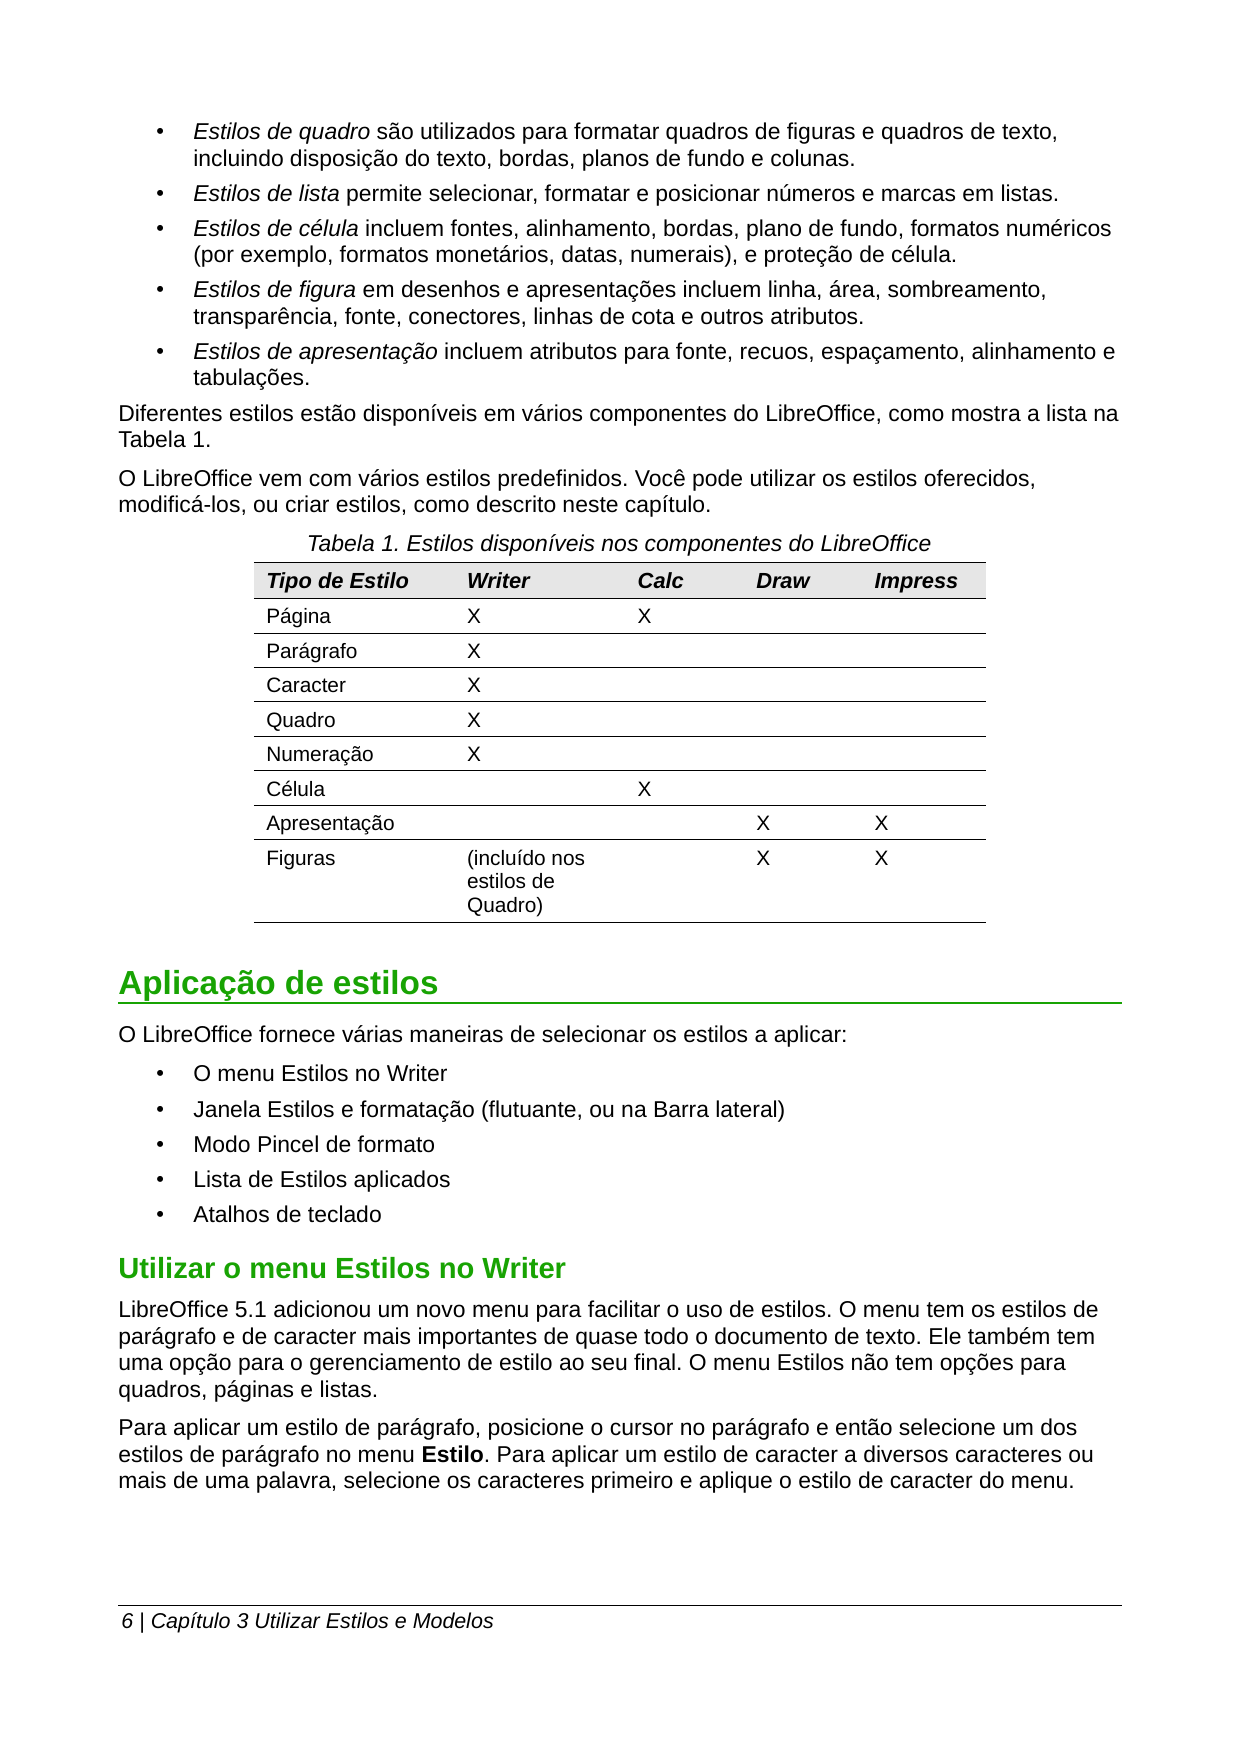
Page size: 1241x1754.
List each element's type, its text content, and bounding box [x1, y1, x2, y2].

table_cell [862, 737, 986, 770]
list Estilos de figura em desenhos e apresentações incluem linha, área, sombreamento, transparência, fonte, conectores, linhas de cota e outros atributos. [156, 276, 1122, 329]
table_cell X [626, 599, 744, 632]
text Diferentes estilos estão disponíveis em vários componentes do LibreOffice, como mostra a lista na Tabela 1. [118, 399, 1122, 452]
subtitle Utilizar o menu Estilos no Writer [118, 1251, 1122, 1285]
table_cell [744, 634, 862, 667]
table_cell [455, 771, 626, 805]
table_cell Caracter [254, 668, 455, 701]
list Estilos de lista permite selecionar, formatar e posicionar números e marcas em listas. [156, 180, 1122, 206]
table_cell [744, 737, 862, 770]
list Estilos de apresentação incluem atributos para fonte, recuos, espaçamento, alinhamento e tabulações. [156, 338, 1122, 391]
table_cell Apresentação [254, 806, 455, 839]
list Lista de Estilos aplicados [156, 1166, 1122, 1192]
table_cell [862, 702, 986, 736]
table_cell [626, 737, 744, 770]
table_cell [744, 668, 862, 701]
text O LibreOffice fornece várias maneiras de selecionar os estilos a aplicar: [118, 1021, 1122, 1048]
table_cell [862, 771, 986, 805]
table_cell Figuras [254, 840, 455, 922]
table_header Impress [862, 563, 986, 598]
table_cell [862, 668, 986, 701]
list Atalhos de teclado [156, 1201, 1122, 1227]
table_cell X [862, 840, 986, 922]
table_cell Numeração [254, 737, 455, 770]
text LibreOffice 5.1 adicionou um novo menu para facilitar o uso de estilos. O menu tem os estilos de parágrafo e de caracter mais importantes de quase todo o documento de texto. Ele também tem uma opção para o gerenciamento de estilo ao seu final. O menu Estilos não tem opções para quadros, páginas e listas. [118, 1296, 1122, 1402]
text Para aplicar um estilo de parágrafo, posicione o cursor no parágrafo e então selecione um dos estilos de parágrafo no menu Estilo. Para aplicar um estilo de caracter a diversos caracteres ou mais de uma palavra, selecione os caracteres primeiro e aplique o estilo de caracter do menu. [118, 1414, 1122, 1493]
table_cell X [455, 634, 626, 667]
table_header Tipo de Estilo [254, 563, 455, 598]
table_cell Quadro [254, 702, 455, 736]
table_cell X [744, 806, 862, 839]
table_cell [626, 634, 744, 667]
table_cell X [862, 806, 986, 839]
table_cell [626, 806, 744, 839]
list O menu Estilos no Writer [156, 1060, 1122, 1087]
subtitle Aplicação de estilos [118, 963, 1122, 1002]
table_cell [862, 599, 986, 632]
table_cell Parágrafo [254, 634, 455, 667]
list Janela Estilos e formatação (flutuante, ou na Barra lateral) [156, 1096, 1122, 1122]
table_cell [744, 702, 862, 736]
table_cell Célula [254, 771, 455, 805]
table_cell X [455, 737, 626, 770]
table_header Calc [626, 563, 744, 598]
table_cell [744, 599, 862, 632]
text Tabela 1. Estilos disponíveis nos componentes do LibreOffice [118, 530, 1122, 556]
table_cell [862, 634, 986, 667]
table_cell [626, 840, 744, 922]
table_cell [744, 771, 862, 805]
list Modo Pincel de formato [156, 1131, 1122, 1157]
table_cell (incluído nos estilos de Quadro) [455, 840, 626, 922]
table_cell [455, 806, 626, 839]
table_cell X [455, 599, 626, 632]
table_cell X [455, 702, 626, 736]
list Estilos de quadro são utilizados para formatar quadros de figuras e quadros de texto, incluindo disposição do texto, bordas, planos de fundo e colunas. [156, 118, 1122, 171]
table_cell [626, 668, 744, 701]
table_cell X [626, 771, 744, 805]
table_header Writer [455, 563, 626, 598]
text O LibreOffice vem com vários estilos predefinidos. Você pode utilizar os estilos oferecidos, modificá-los, ou criar estilos, como descrito neste capítulo. [118, 465, 1122, 517]
list Estilos de célula incluem fontes, alinhamento, bordas, plano de fundo, formatos numéricos (por exemplo, formatos monetários, datas, numerais), e proteção de célula. [156, 215, 1122, 268]
table_cell X [744, 840, 862, 922]
table_header Draw [744, 563, 862, 598]
table_cell X [455, 668, 626, 701]
table_cell Página [254, 599, 455, 632]
table_cell [626, 702, 744, 736]
